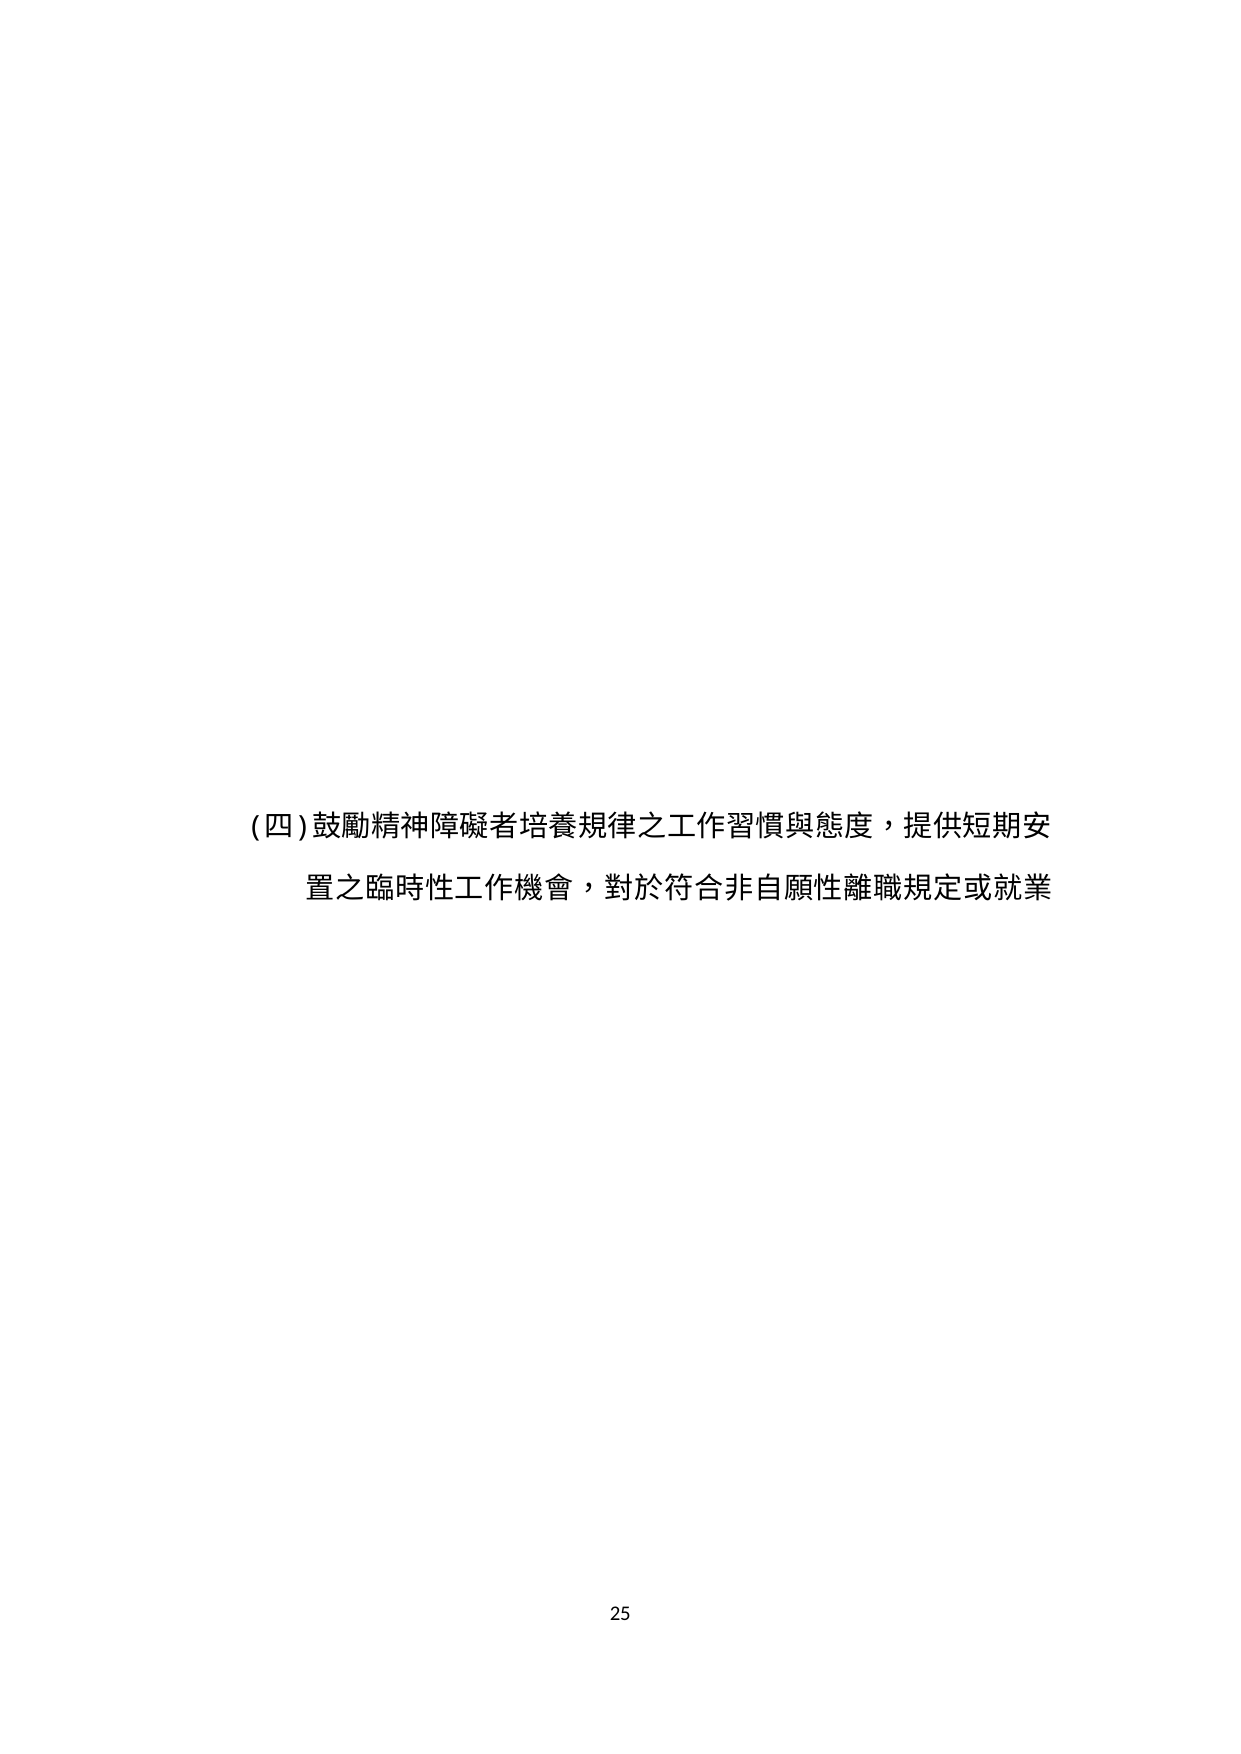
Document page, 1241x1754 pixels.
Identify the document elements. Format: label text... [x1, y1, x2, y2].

text (四)鼓勵精神障礙者培養規律之工作習慣與態度，提供短期安置之臨時性工作機會，對於符合非自願性離職規定或就業 [246, 782, 1053, 907]
